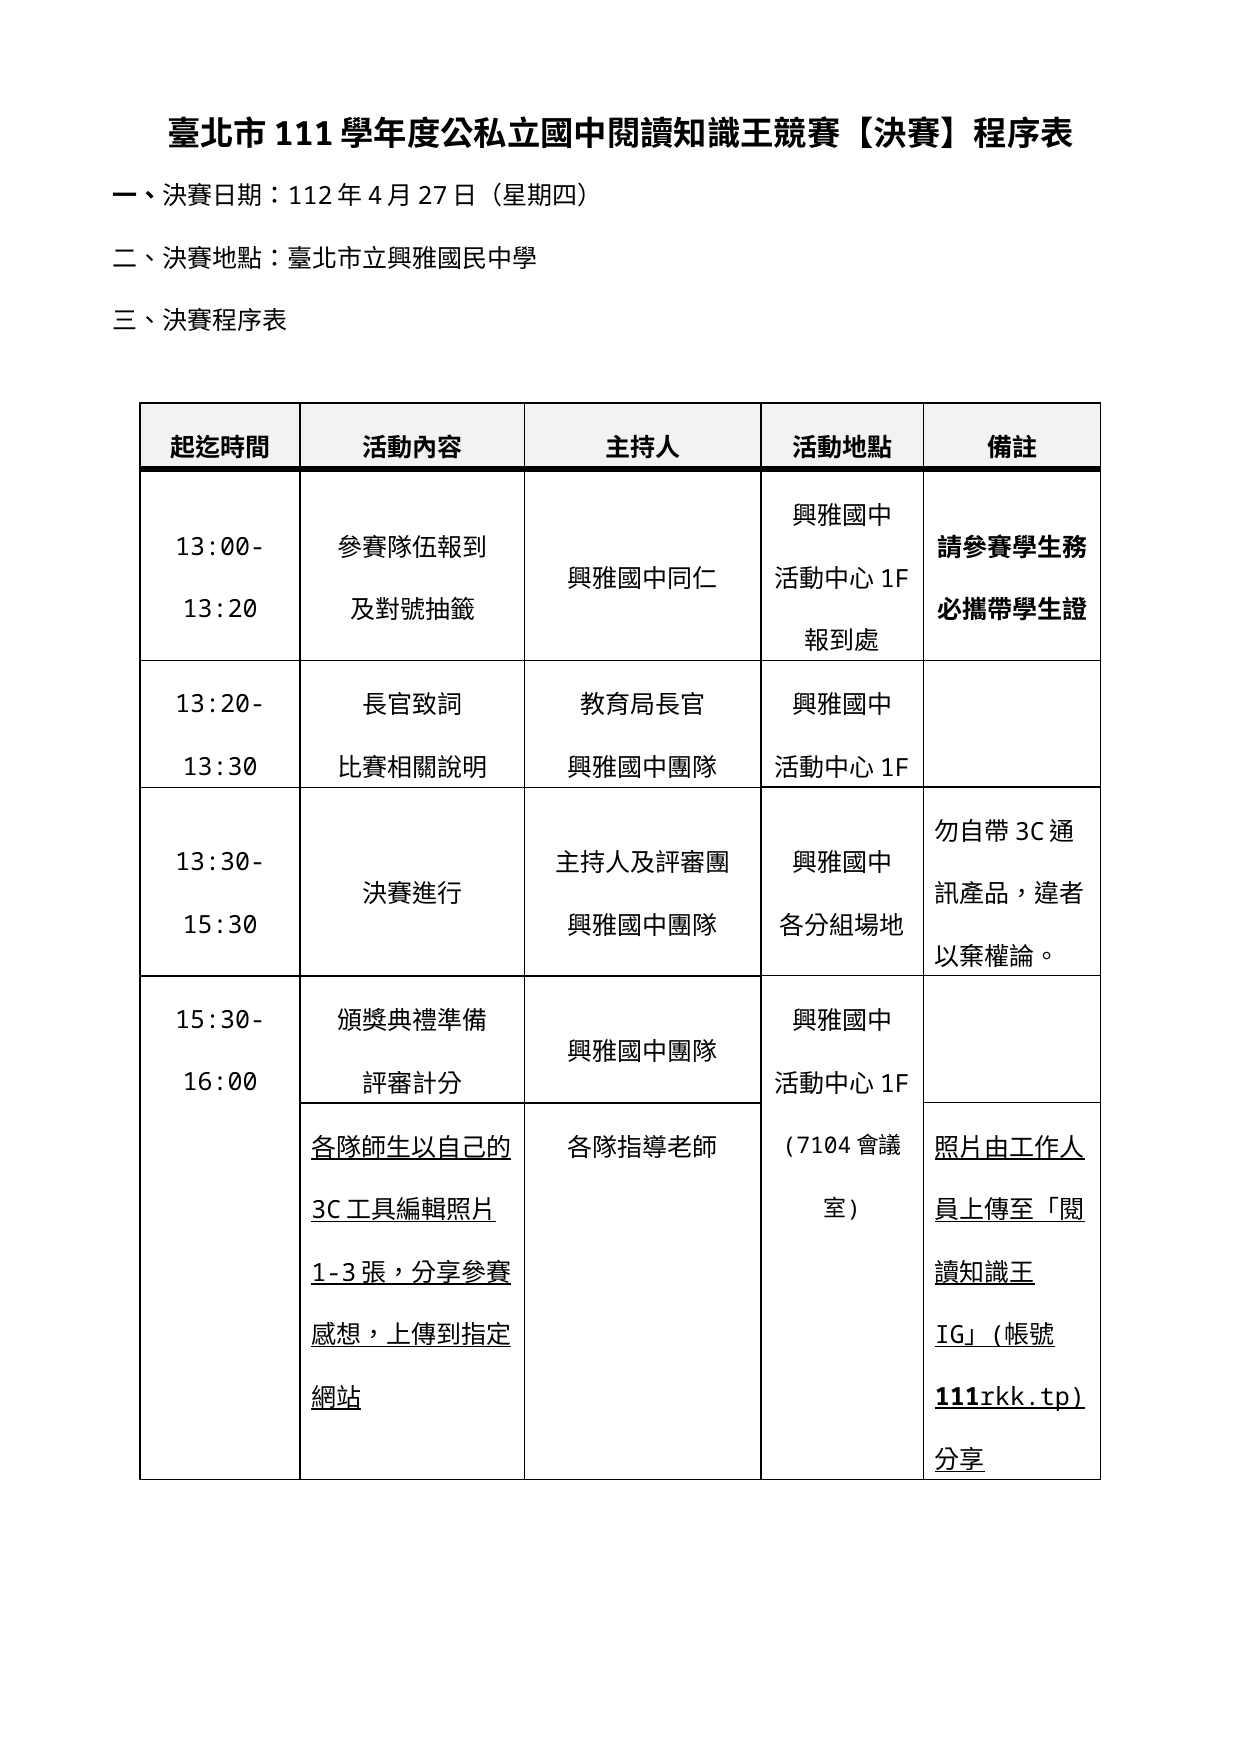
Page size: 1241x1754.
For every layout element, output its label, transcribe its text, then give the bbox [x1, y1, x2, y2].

text 二、決賽地點：臺北市立興雅國民中學 [112, 214, 1128, 277]
table_cell 興雅國中同仁 [525, 472, 760, 660]
table_cell 13:00-13:20 [141, 472, 299, 660]
table_cell 頒獎典禮準備 評審計分 [301, 977, 524, 1102]
table_cell 照片由工作人員上傳至「閱讀知識王IG」(帳號111rkk.tp)分享 [924, 1103, 1100, 1478]
table_cell 參賽隊伍報到 及對號抽籤 [301, 472, 524, 660]
table_cell 15:30-16:00 [141, 977, 299, 1478]
table_cell 13:20-13:30 [141, 661, 299, 786]
table_cell [924, 976, 1100, 1102]
table_cell 興雅國中 各分組場地 [762, 788, 923, 975]
table_cell 決賽進行 [301, 788, 524, 975]
table_header 起迄時間 [141, 404, 299, 466]
table_cell 各隊師生以自己的3C工具編輯照片1-3張，分享參賽感想，上傳到指定網站 [301, 1104, 524, 1478]
table_cell 興雅國中團隊 [525, 977, 760, 1102]
table_cell 興雅國中 活動中心1F [762, 661, 923, 786]
table_header 主持人 [525, 404, 760, 466]
table_cell 13:30-15:30 [141, 788, 299, 975]
table_cell 主持人及評審團 興雅國中團隊 [525, 788, 760, 975]
table_header 活動內容 [301, 404, 524, 466]
text 三、決賽程序表 [112, 277, 1178, 339]
table_cell [924, 661, 1100, 786]
table_cell 長官致詞 比賽相關說明 [301, 661, 524, 786]
table_cell 請參賽學生務必攜帶學生證 [924, 472, 1100, 660]
table_cell 興雅國中 活動中心1F報到處 [762, 472, 923, 660]
table_cell 勿自帶3C通訊產品，違者以棄權論。 [924, 788, 1100, 975]
text 臺北市111學年度公私立國中閱讀知識王競賽【決賽】程序表 [112, 89, 1128, 152]
text 一、決賽日期：112年4月27日（星期四） [112, 152, 1128, 214]
table_header 備註 [924, 404, 1100, 466]
table_cell 興雅國中 活動中心1F (7104會議室) [762, 976, 923, 1478]
table_cell 教育局長官 興雅國中團隊 [525, 661, 760, 786]
table_cell 各隊指導老師 [525, 1104, 760, 1478]
table_header 活動地點 [762, 404, 923, 466]
